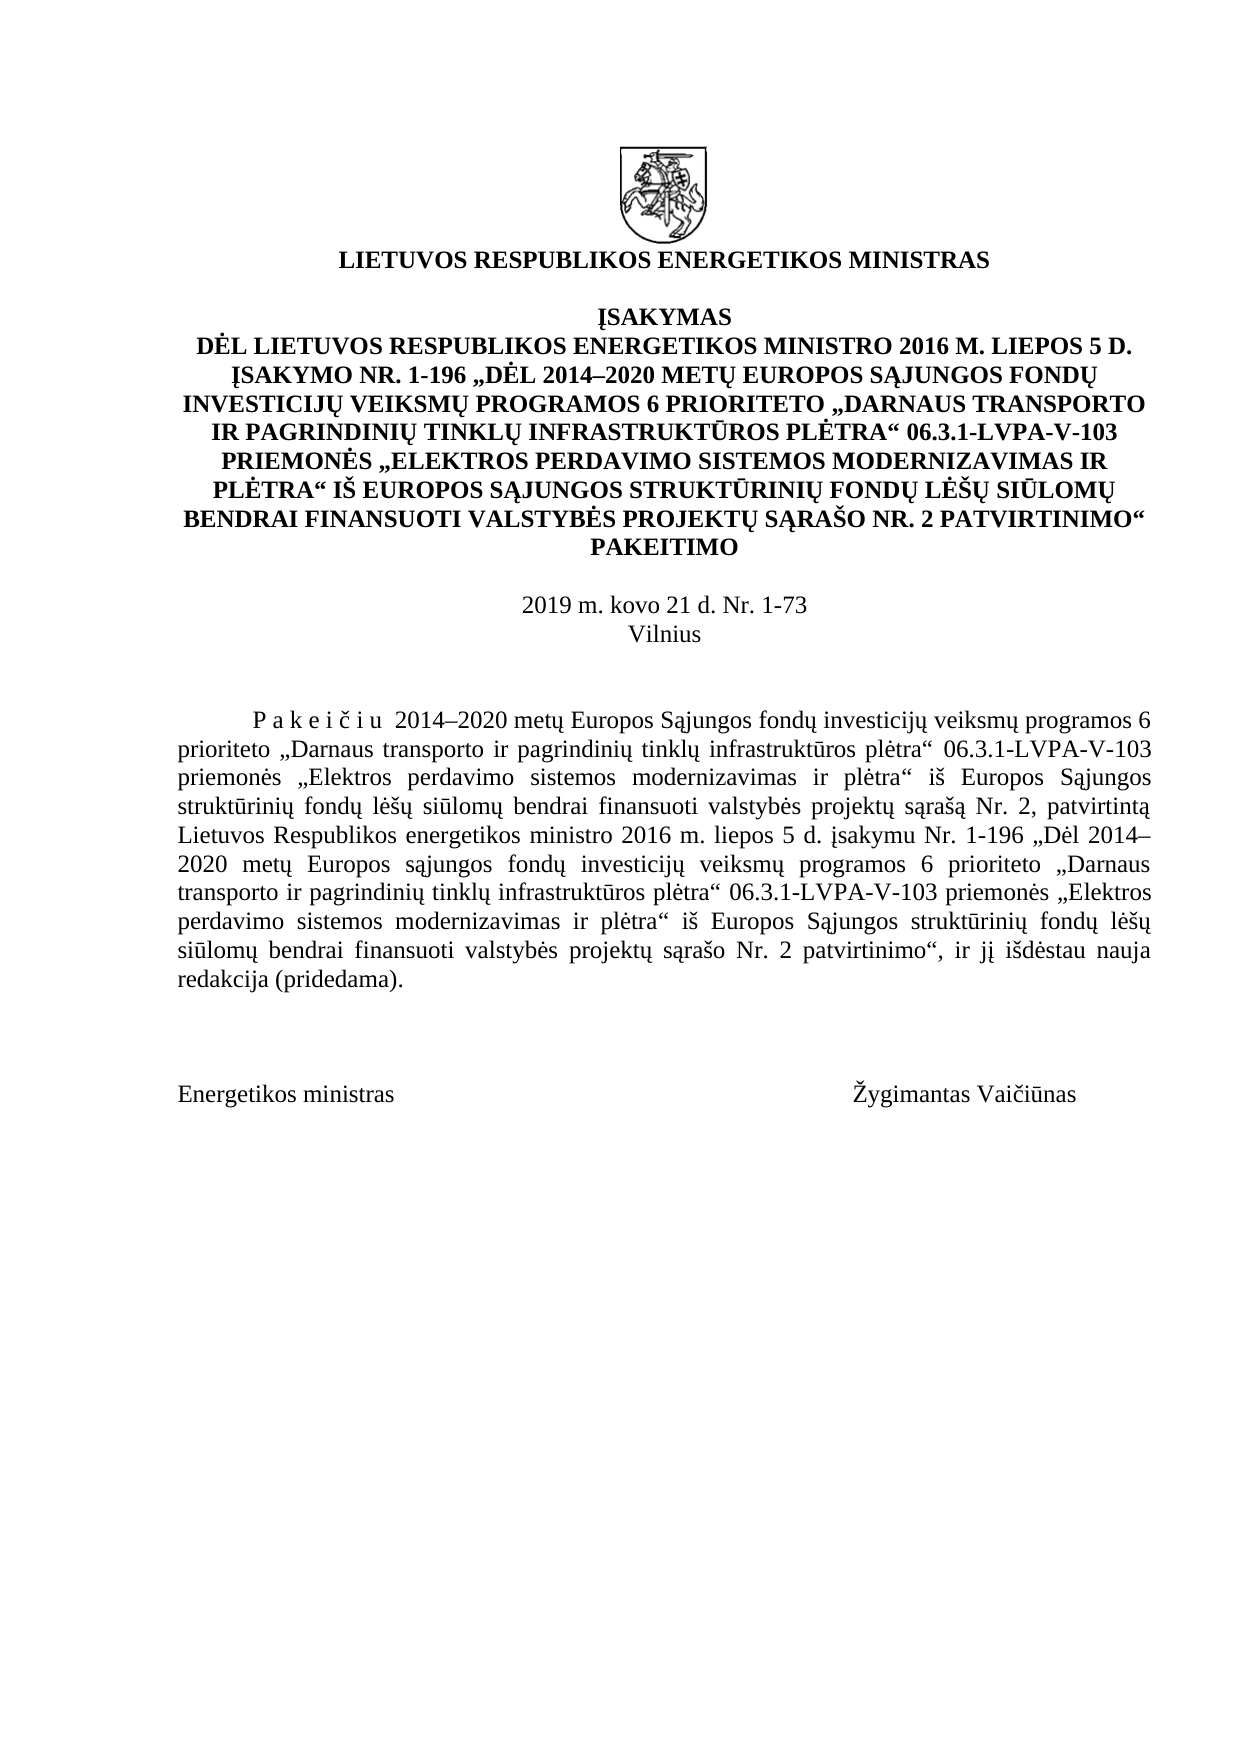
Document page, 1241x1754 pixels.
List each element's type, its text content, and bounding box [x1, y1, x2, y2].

text Vilnius [177, 619, 1152, 647]
text DĖL LIETUVOS RESPUBLIKOS ENERGETIKOS MINISTRO 2016 M. LIEPOS 5 D. ĮSAKYMO NR. 1-196 „DĖL 2014–2020 METŲ EUROPOS SĄJUNGOS FONDŲ INVESTICIJŲ VEIKSMŲ PROGRAMOS 6 PRIORITETO „DARNAUS TRANSPORTO IR PAGRINDINIŲ TINKLŲ INFRASTRUKTŪROS PLĖTRA“ 06.3.1-LVPA-V-103 priemonĖS „Elektros perdavimo sistemos modernizavimas ir plėtra“ IŠ EUROPOS SĄJUNGOS STRUKTŪRINIŲ FONDŲ LĖŠŲ SIŪLOMŲ BENDRAI FINANSUOTI VALSTYBĖS PROJEKTŲ SĄRAŠO NR. 2 PATVIRTINIMO“ PAKEITIMO [177, 331, 1152, 561]
text Energetikos ministras Žygimantas Vaičiūnas [177, 1079, 1152, 1107]
text 2019 m. kovo 21 d. Nr. 1-73 [177, 590, 1152, 619]
text įsakymas [177, 302, 1152, 331]
text LIETUVOS RESPUBLIKOS ENERGETIKOS MINISTRAS [177, 245, 1152, 274]
text Pakeičiu 2014–2020 metų Europos Sąjungos fondų investicijų veiksmų programos 6 prioriteto „Darnaus transporto ir pagrindinių tinklų infrastruktūros plėtra“ 06.3.1-LVPA-V-103 priemonės „Elektros perdavimo sistemos modernizavimas ir plėtra“ iš Europos Sąjungos struktūrinių fondų lėšų siūlomų bendrai finansuoti valstybės projektų sąrašą Nr. 2, patvirtintą Lietuvos Respublikos energetikos ministro 2016 m. liepos 5 d. įsakymu Nr. 1-196 „Dėl 2014–2020 metų Europos sąjungos fondų investicijų veiksmų programos 6 prioriteto „Darnaus transporto ir pagrindinių tinklų infrastruktūros plėtra“ 06.3.1-LVPA-V-103 priemonės „Elektros perdavimo sistemos modernizavimas ir plėtra“ iš Europos Sąjungos struktūrinių fondų lėšų siūlomų bendrai finansuoti valstybės projektų sąrašo Nr. 2 patvirtinimo“, ir jį išdėstau nauja redakcija (pridedama). [177, 705, 1152, 992]
